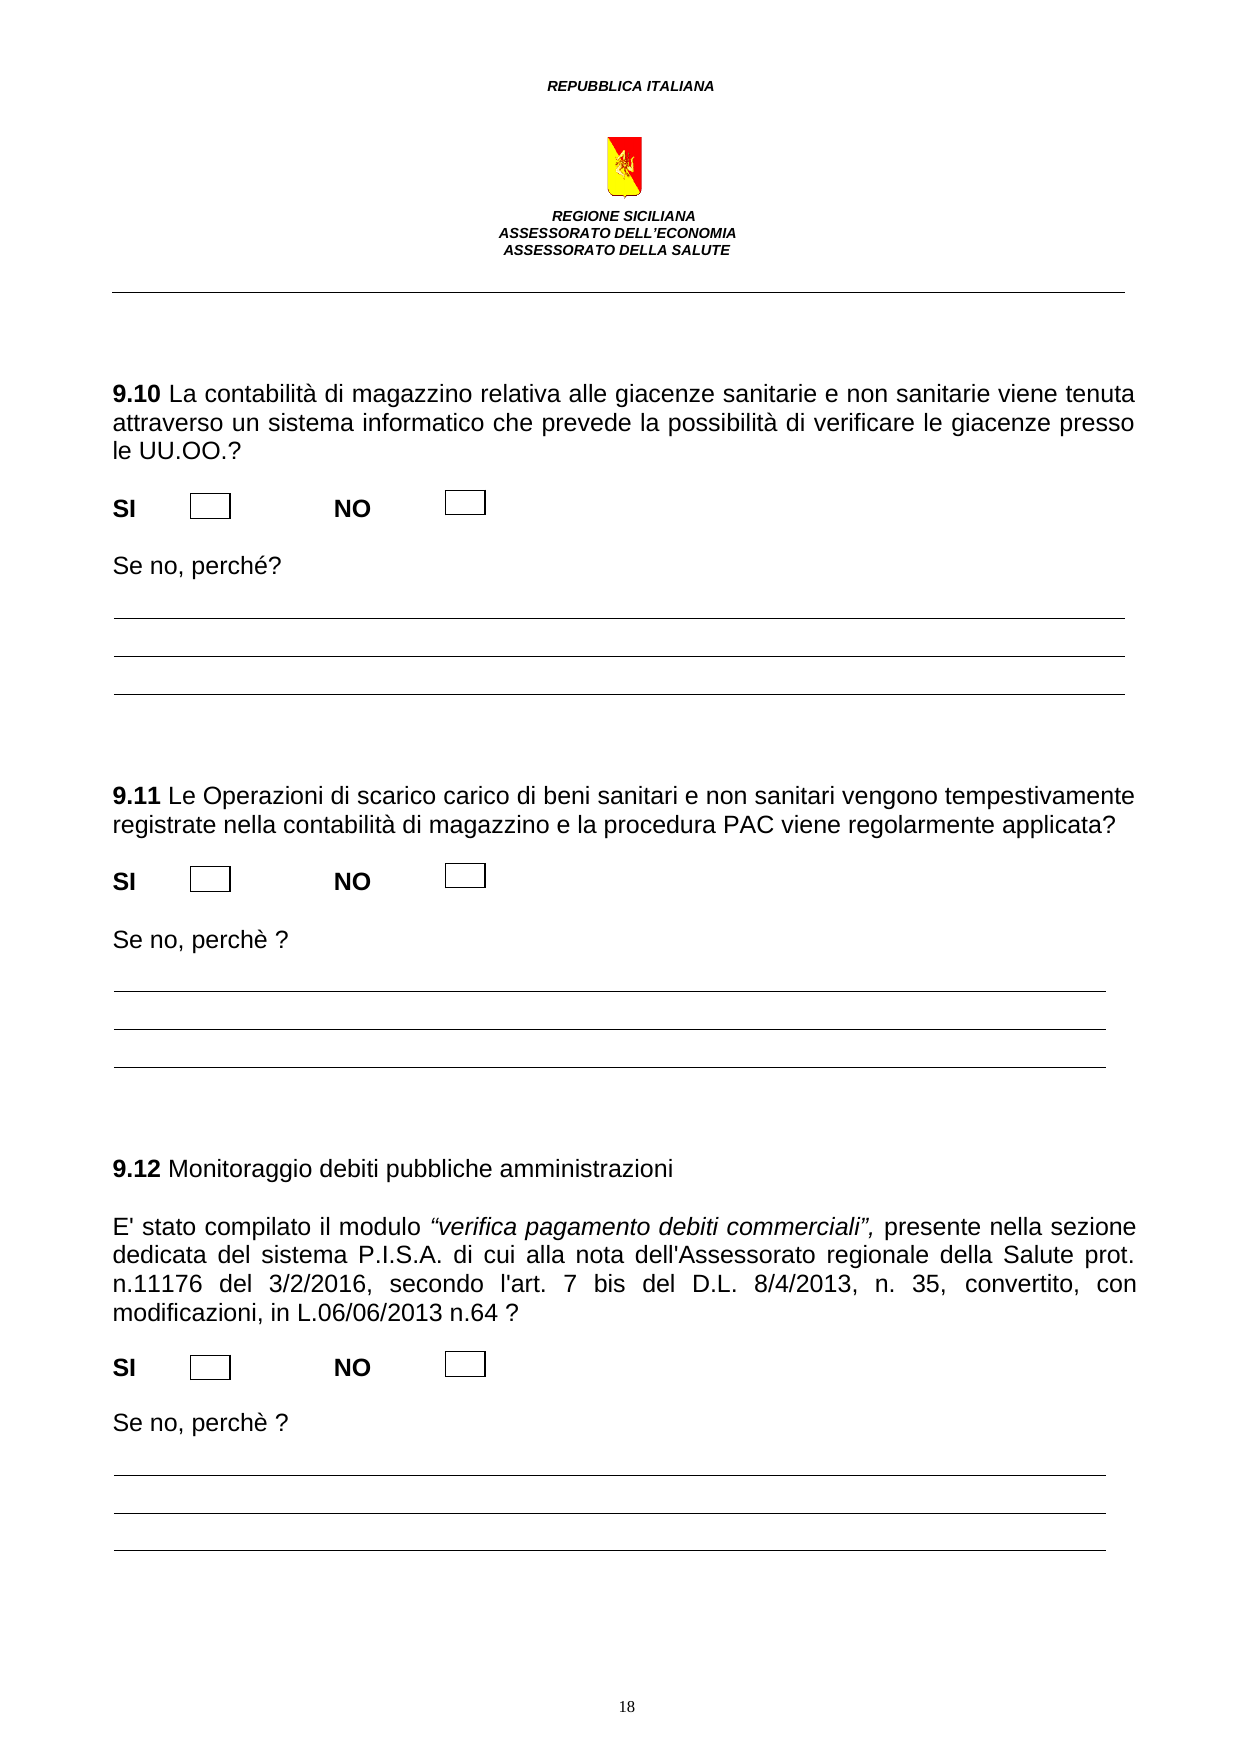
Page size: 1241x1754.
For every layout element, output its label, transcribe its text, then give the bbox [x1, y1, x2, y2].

table_header [114, 580, 1125, 618]
text Se no, perchè ? [112, 924, 1137, 953]
table_header [114, 1437, 1106, 1474]
table_cell [114, 1030, 1106, 1067]
title SI NO [112, 867, 1137, 896]
title 9.12 Monitoraggio debiti pubbliche amministrazioni [112, 1154, 1137, 1183]
text SI NO [112, 1353, 1137, 1382]
text Se no, perchè ? [112, 1408, 1137, 1437]
table_cell [112, 293, 1125, 379]
table_cell [114, 619, 1125, 656]
table_cell [114, 1514, 1106, 1550]
text E' stato compilato il modulo “verifica pagamento debiti commerciali”, presente nella sezione dedicata del sistema P.I.S.A. di cui alla nota dell'Assessorato regionale della Salute prot. n.11176 del 3/2/2016, secondo l'art. 7 bis del D.L. 8/4/2013, n. 35, convertito, con modificazioni, in L.06/06/2013 n.64 ? [112, 1212, 1137, 1327]
table_cell [114, 657, 1125, 693]
title Se no, perché? [112, 551, 1137, 580]
text 9.11 Le Operazioni di scarico carico di beni sanitari e non sanitari vengono tempestivamente registrate nella contabilità di magazzino e la procedura PAC viene regolarmente applicata? [112, 781, 1137, 838]
picture [607, 137, 642, 199]
table_cell [114, 1476, 1106, 1512]
table_header [114, 953, 1106, 991]
table_cell [114, 992, 1106, 1029]
text 9.10 La contabilità di magazzino relativa alle giacenze sanitarie e non sanitarie viene tenuta attraverso un sistema informatico che prevede la possibilità di verificare le giacenze presso le UU.OO.? [112, 379, 1137, 465]
title SI NO [112, 494, 1137, 523]
